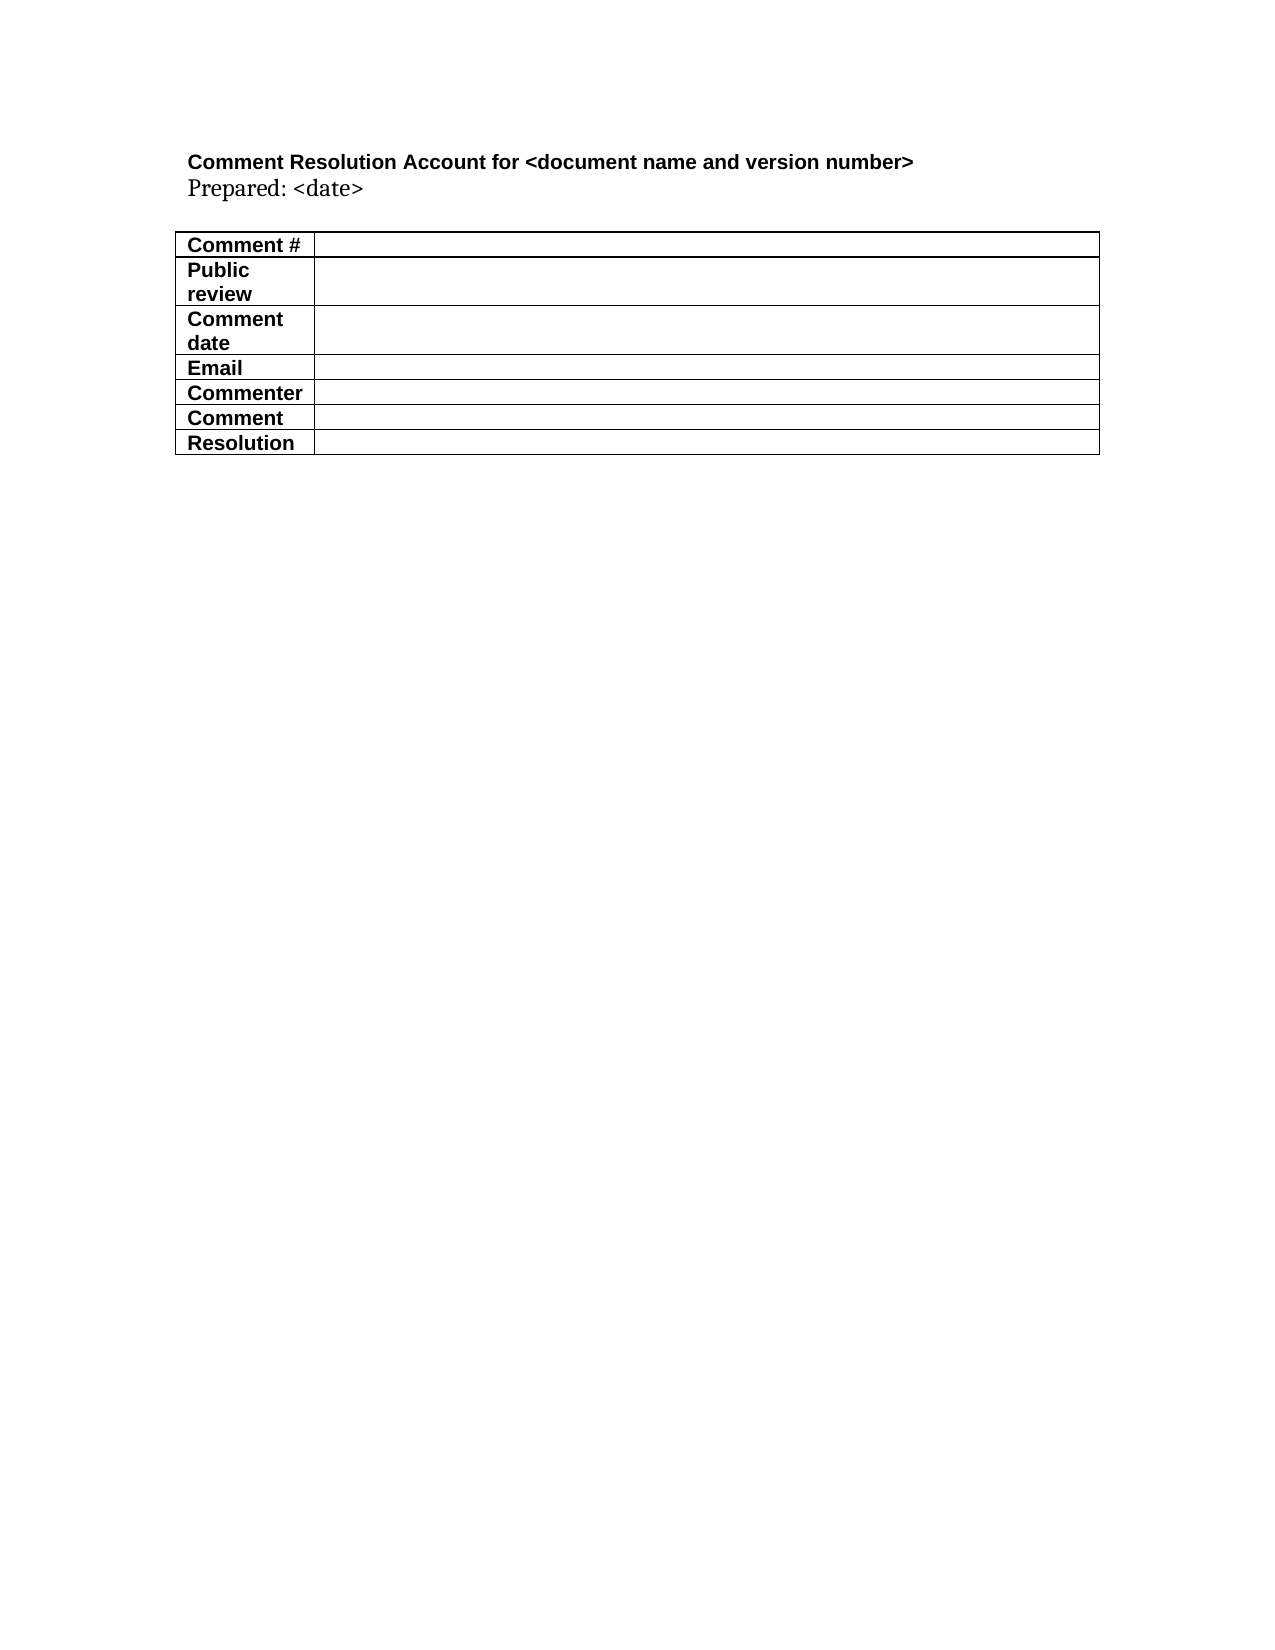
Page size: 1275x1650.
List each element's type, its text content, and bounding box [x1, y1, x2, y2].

table_cell Public review [176, 258, 314, 305]
table_cell Email [176, 355, 314, 379]
table_cell Comment date [176, 306, 314, 354]
table_cell Resolution [176, 430, 314, 454]
table_cell [315, 380, 1099, 404]
table_header [315, 233, 1099, 256]
table_cell [315, 430, 1099, 454]
table_cell Comment [176, 405, 314, 429]
text Comment Resolution Account for <document name and version number> [187, 150, 1087, 174]
table_cell [315, 405, 1099, 429]
text Prepared: <date> [187, 174, 1087, 203]
table_cell [315, 355, 1099, 379]
table_cell [315, 258, 1099, 305]
table_cell Commenter [176, 380, 314, 404]
table_header Comment # [176, 233, 314, 256]
table_cell [315, 306, 1099, 354]
